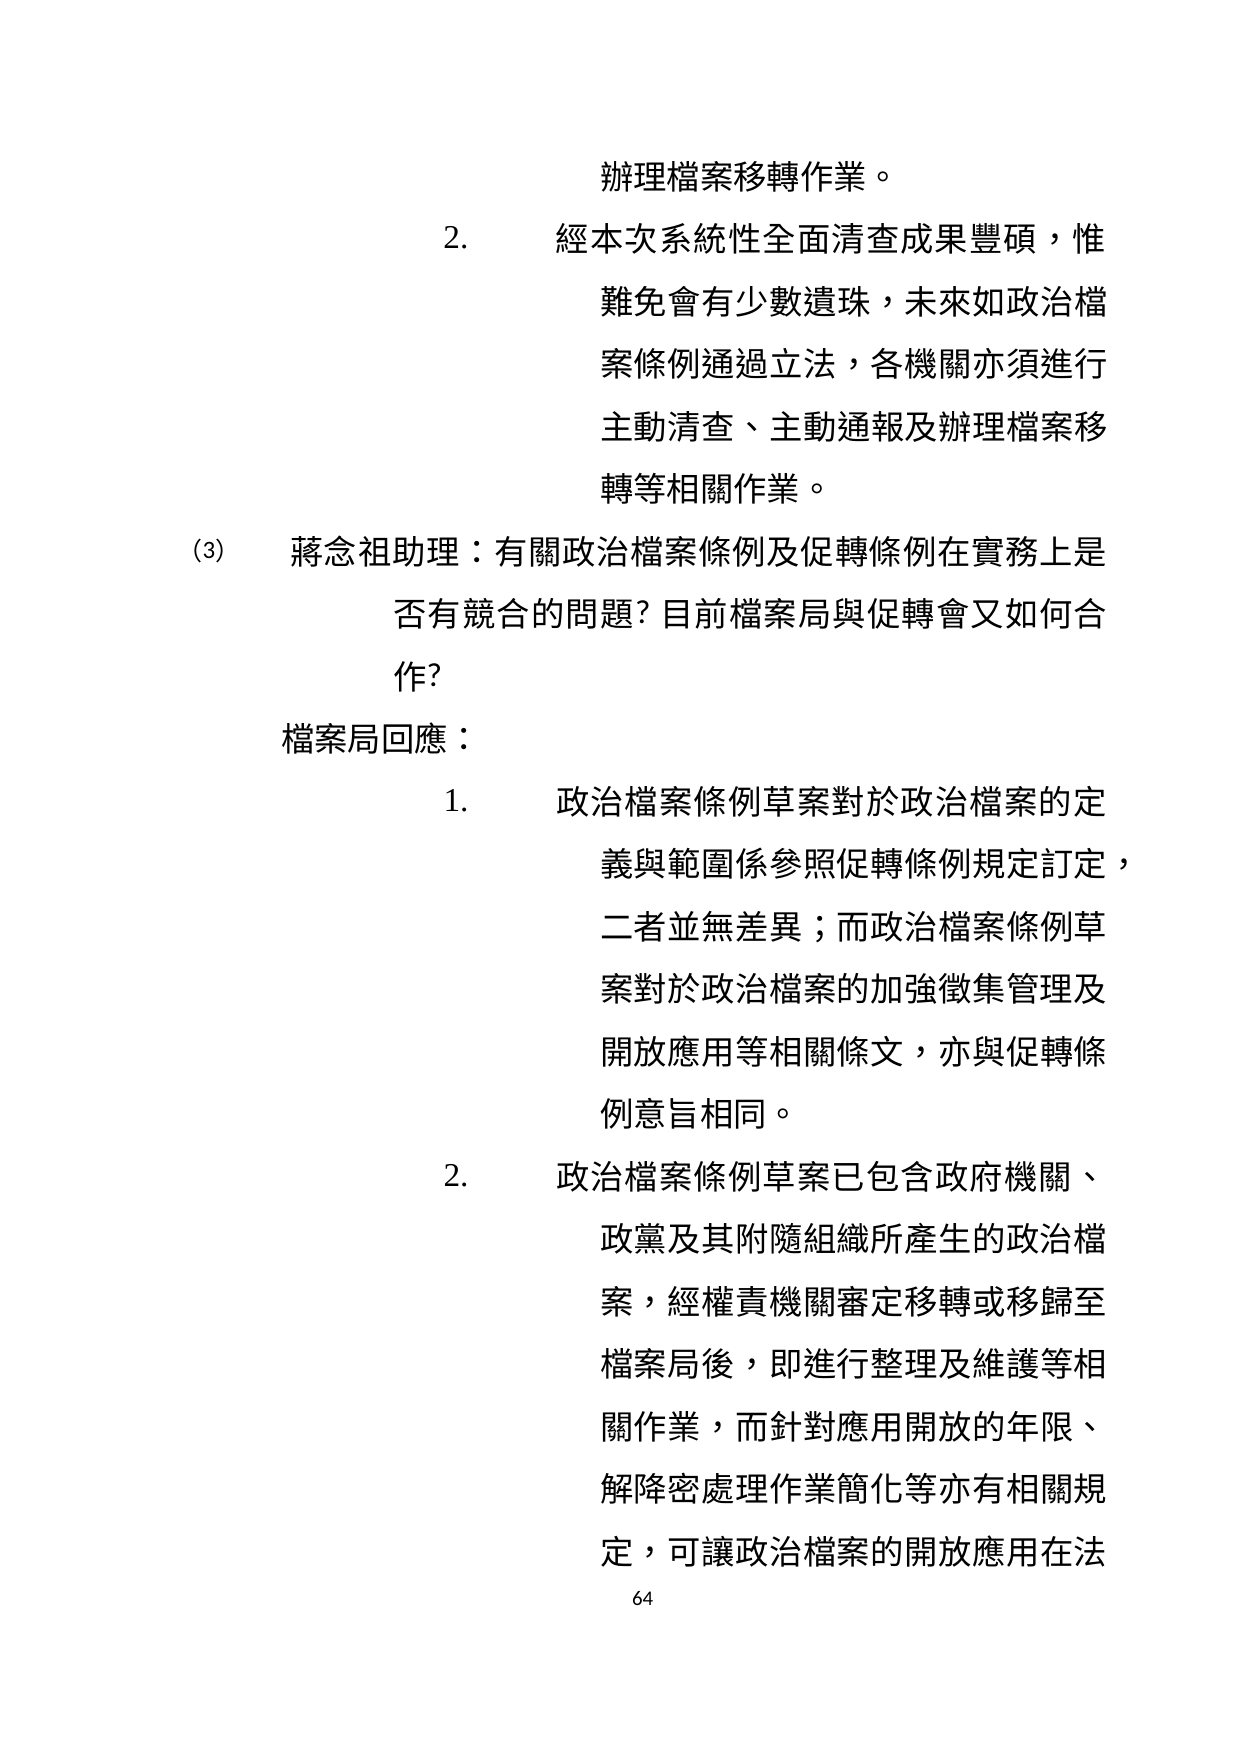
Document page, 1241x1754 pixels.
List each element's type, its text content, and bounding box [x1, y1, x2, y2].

list 政治檔案條例草案對於政治檔案的定義與範圍係參照促轉條例規定訂定，二者並無差異；而政治檔案條例草案對於政治檔案的加強徵集管理及開放應用等相關條文，亦與促轉條例意旨相同。 [443, 758, 1107, 1133]
list 經本次系統性全面清查成果豐碩，惟難免會有少數遺珠，未來如政治檔案條例通過立法，各機關亦須進行主動清查、主動通報及辦理檔案移轉等相關作業。 [443, 195, 1107, 508]
text 檔案局回應： [281, 695, 1107, 758]
list 政治檔案條例草案已包含政府機關、政黨及其附隨組織所產生的政治檔案，經權責機關審定移轉或移歸至檔案局後，即進行整理及維護等相關作業，而針對應用開放的年限、解降密處理作業簡化等亦有相關規定，可讓政治檔案的開放應用在法 [443, 1133, 1107, 1570]
list 本年辦理第6度之政治檔案清查作業，已再審定約12萬餘案，其成果為過去清查量7-8倍，相較過去的清查結果，更為全面性，主因係本局於106年以巨量資料分析方法，進行機關檔案目錄研究，針對其中33個重點機關，進一步擴及比對出之檔案目錄類別，並邀集專家學者組成5個訪查小組實地至相關機關訪查比對，確認列入國家檔案者，並辦理檔案移轉作業。 [443, 133, 1107, 195]
list 蔣念祖助理：有關政治檔案條例及促轉條例在實務上是否有競合的問題? 目前檔案局與促轉會又如何合作? [177, 508, 1107, 695]
